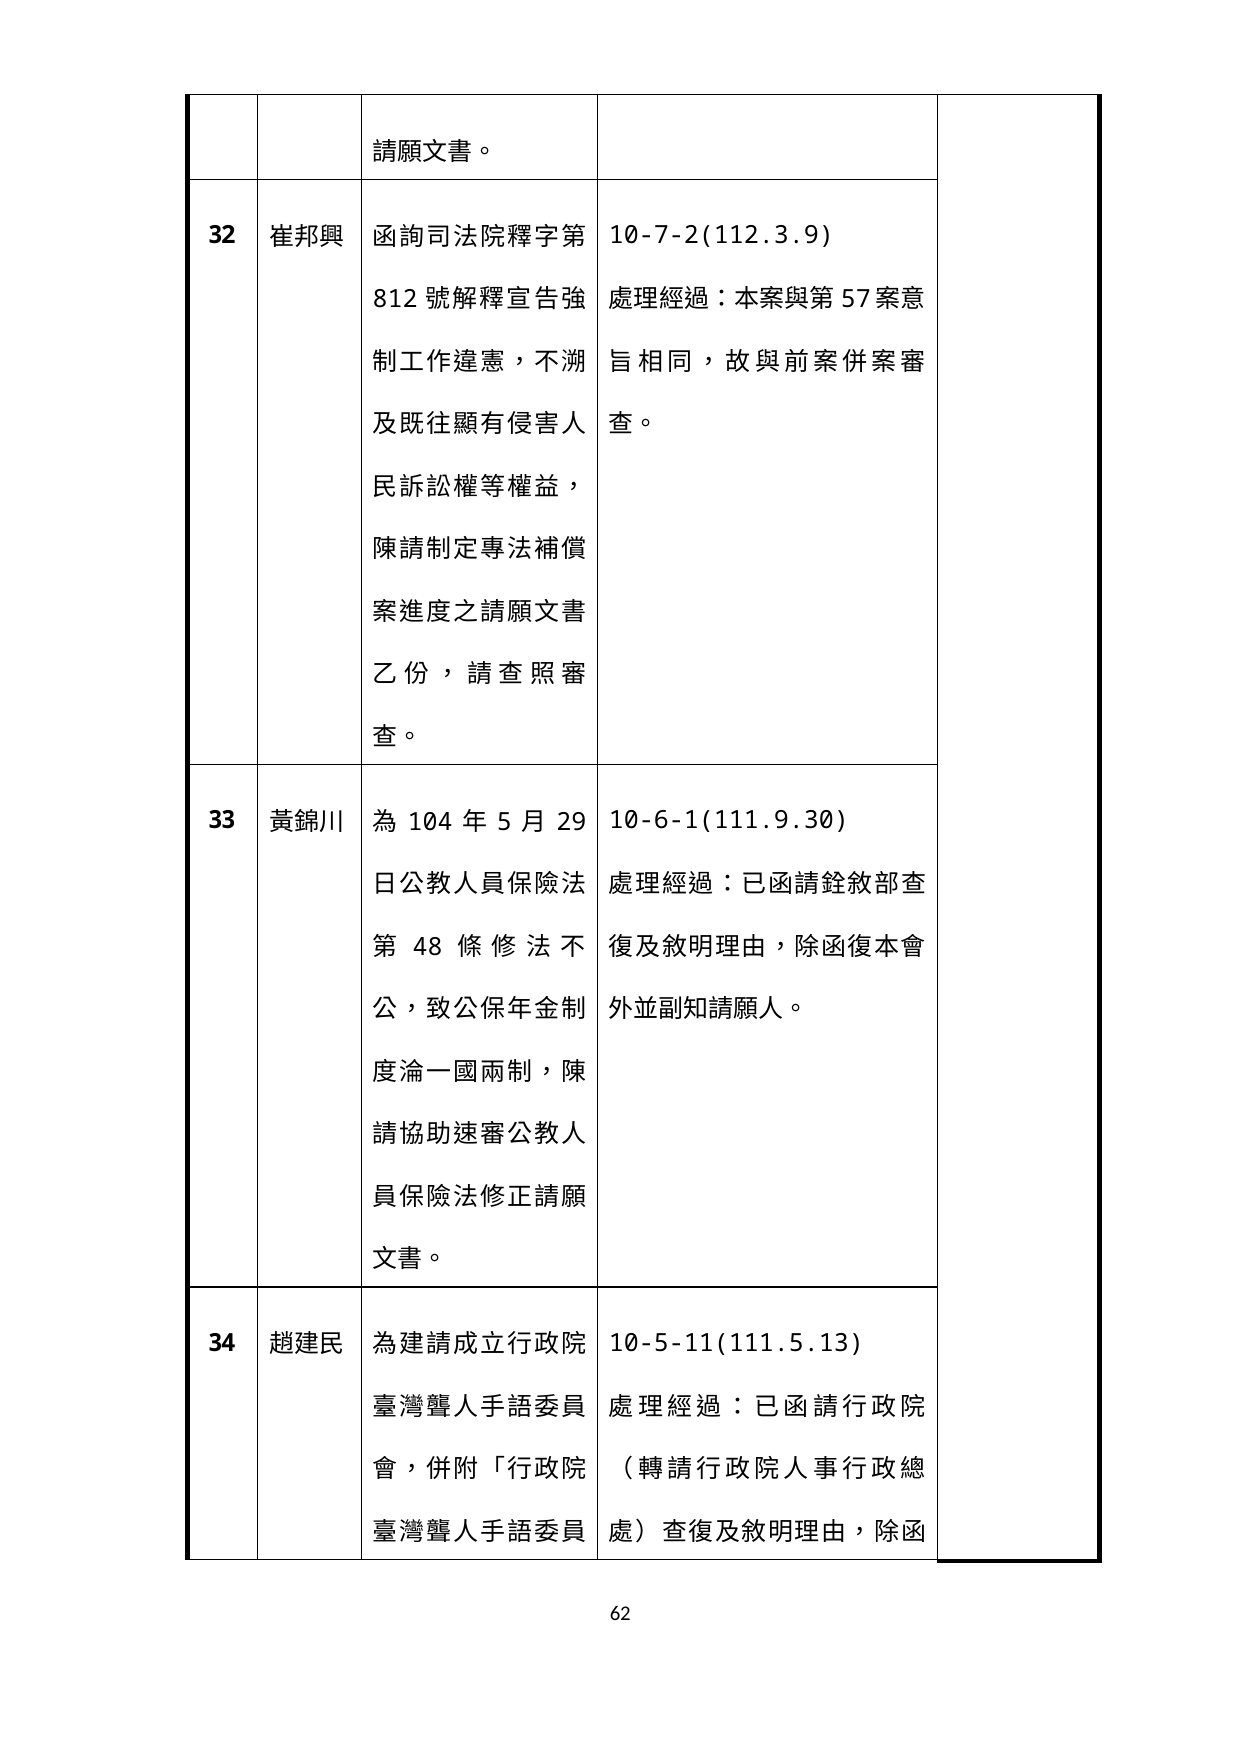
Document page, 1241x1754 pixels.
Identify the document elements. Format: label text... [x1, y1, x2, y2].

table_cell 34 [190, 1288, 257, 1559]
table_cell 黃錦川 [258, 765, 361, 1286]
table_cell 請願文書。 [362, 95, 597, 179]
table_cell [938, 95, 1097, 1559]
table_cell 10-6-1(111.9.30) 處理經過：已函請銓敘部查復及敘明理由，除函復本會外並副知請願人。 [598, 765, 937, 1286]
table_cell 10-7-2(112.3.9) 處理經過：本案與第57案意旨相同，故與前案併案審查。 [598, 180, 937, 764]
table_cell 32 [190, 180, 257, 764]
table_cell 趙建民 [258, 1288, 361, 1559]
table_cell 崔邦興 [258, 180, 361, 764]
table_cell [258, 95, 361, 179]
table_cell 33 [190, 765, 257, 1286]
table_cell 為建請成立行政院臺灣聾人手語委員會，併附「行政院臺灣聾人手語委員 [362, 1288, 597, 1559]
table_cell 為104年5月29日公教人員保險法第48條修法不公，致公保年金制度淪一國兩制，陳請協助速審公教人員保險法修正請願文書。 [362, 765, 597, 1286]
table_cell 10-5-11(111.5.13) 處理經過：已函請行政院（轉請行政院人事行政總處）查復及敘明理由，除函 [598, 1288, 937, 1559]
table_cell [190, 95, 257, 179]
table_cell [598, 95, 937, 179]
table_cell 函詢司法院釋字第812號解釋宣告強制工作違憲，不溯及既往顯有侵害人民訴訟權等權益，陳請制定專法補償案進度之請願文書乙份，請查照審查。 [362, 180, 597, 764]
